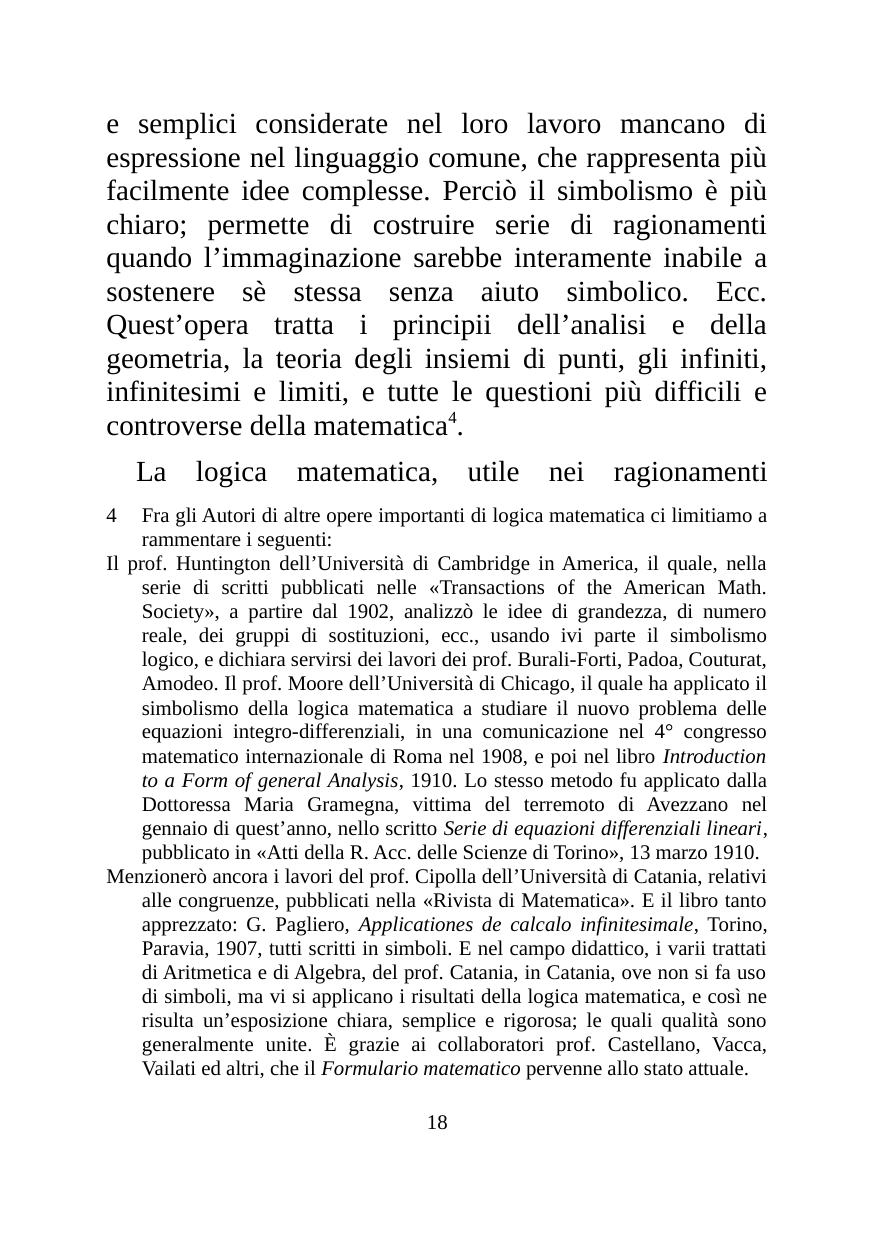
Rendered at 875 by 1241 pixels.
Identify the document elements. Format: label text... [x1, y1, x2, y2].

text e semplici considerate nel loro lavoro mancano di espressione nel linguaggio comune, che rappresenta più facilmente idee complesse. Perciò il simbolismo è più chiaro; permette di costruire serie di ragionamenti quando l’immaginazione sarebbe interamente inabile a sostenere sè stessa senza aiuto simbolico. Ecc. Quest’opera tratta i principii dell’analisi e della geometria, la teoria degli insiemi di punti, gli infiniti, infinitesimi e limiti, e tutte le questioni più difficili e controverse della matematica. [106, 106, 768, 442]
text La logica matematica, utile nei ragionamenti [106, 454, 768, 488]
text Il prof. Huntington dell’Università di Cambridge in America, il quale, nella serie di scritti pubblicati nelle «Transactions of the American Math. Society», a partire dal 1902, analizzò le idee di grandezza, di numero reale, dei gruppi di sostituzioni, ecc., usando ivi parte il simbolismo logico, e dichiara servirsi dei lavori dei prof. Burali-Forti, Padoa, Couturat, Amodeo. Il prof. Moore dell’Università di Chicago, il quale ha applicato il simbolismo della logica matematica a studiare il nuovo problema delle equazioni integro-differenziali, in una comunicazione nel 4° congresso matematico internazionale di Roma nel 1908, e poi nel libro Introduction to a Form of general Analysis, 1910. Lo stesso metodo fu applicato dalla Dottoressa Maria Gramegna, vittima del terremoto di Avezzano nel gennaio di quest’anno, nello scritto Serie di equazioni differenziali lineari, pubblicato in «Atti della R. Acc. delle Scienze di Torino», 13 marzo 1910. [106, 551, 768, 864]
text Menzionerò ancora i lavori del prof. Cipolla dell’Università di Catania, relativi alle congruenze, pubblicati nella «Rivista di Matematica». E il libro tanto apprezzato: G. Pagliero, Applicationes de calcalo infinitesimale, Torino, Paravia, 1907, tutti scritti in simboli. E nel campo didattico, i varii trattati di Aritmetica e di Algebra, del prof. Catania, in Catania, ove non si fa uso di simboli, ma vi si applicano i risultati della logica matematica, e così ne risulta un’esposizione chiara, semplice e rigorosa; le quali qualità sono generalmente unite. È grazie ai collaboratori prof. Castellano, Vacca, Vailati ed altri, che il Formulario matematico pervenne allo stato attuale. [106, 864, 768, 1080]
text Fra gli Autori di altre opere importanti di logica matematica ci limitiamo a rammentare i seguenti: [106, 503, 768, 551]
